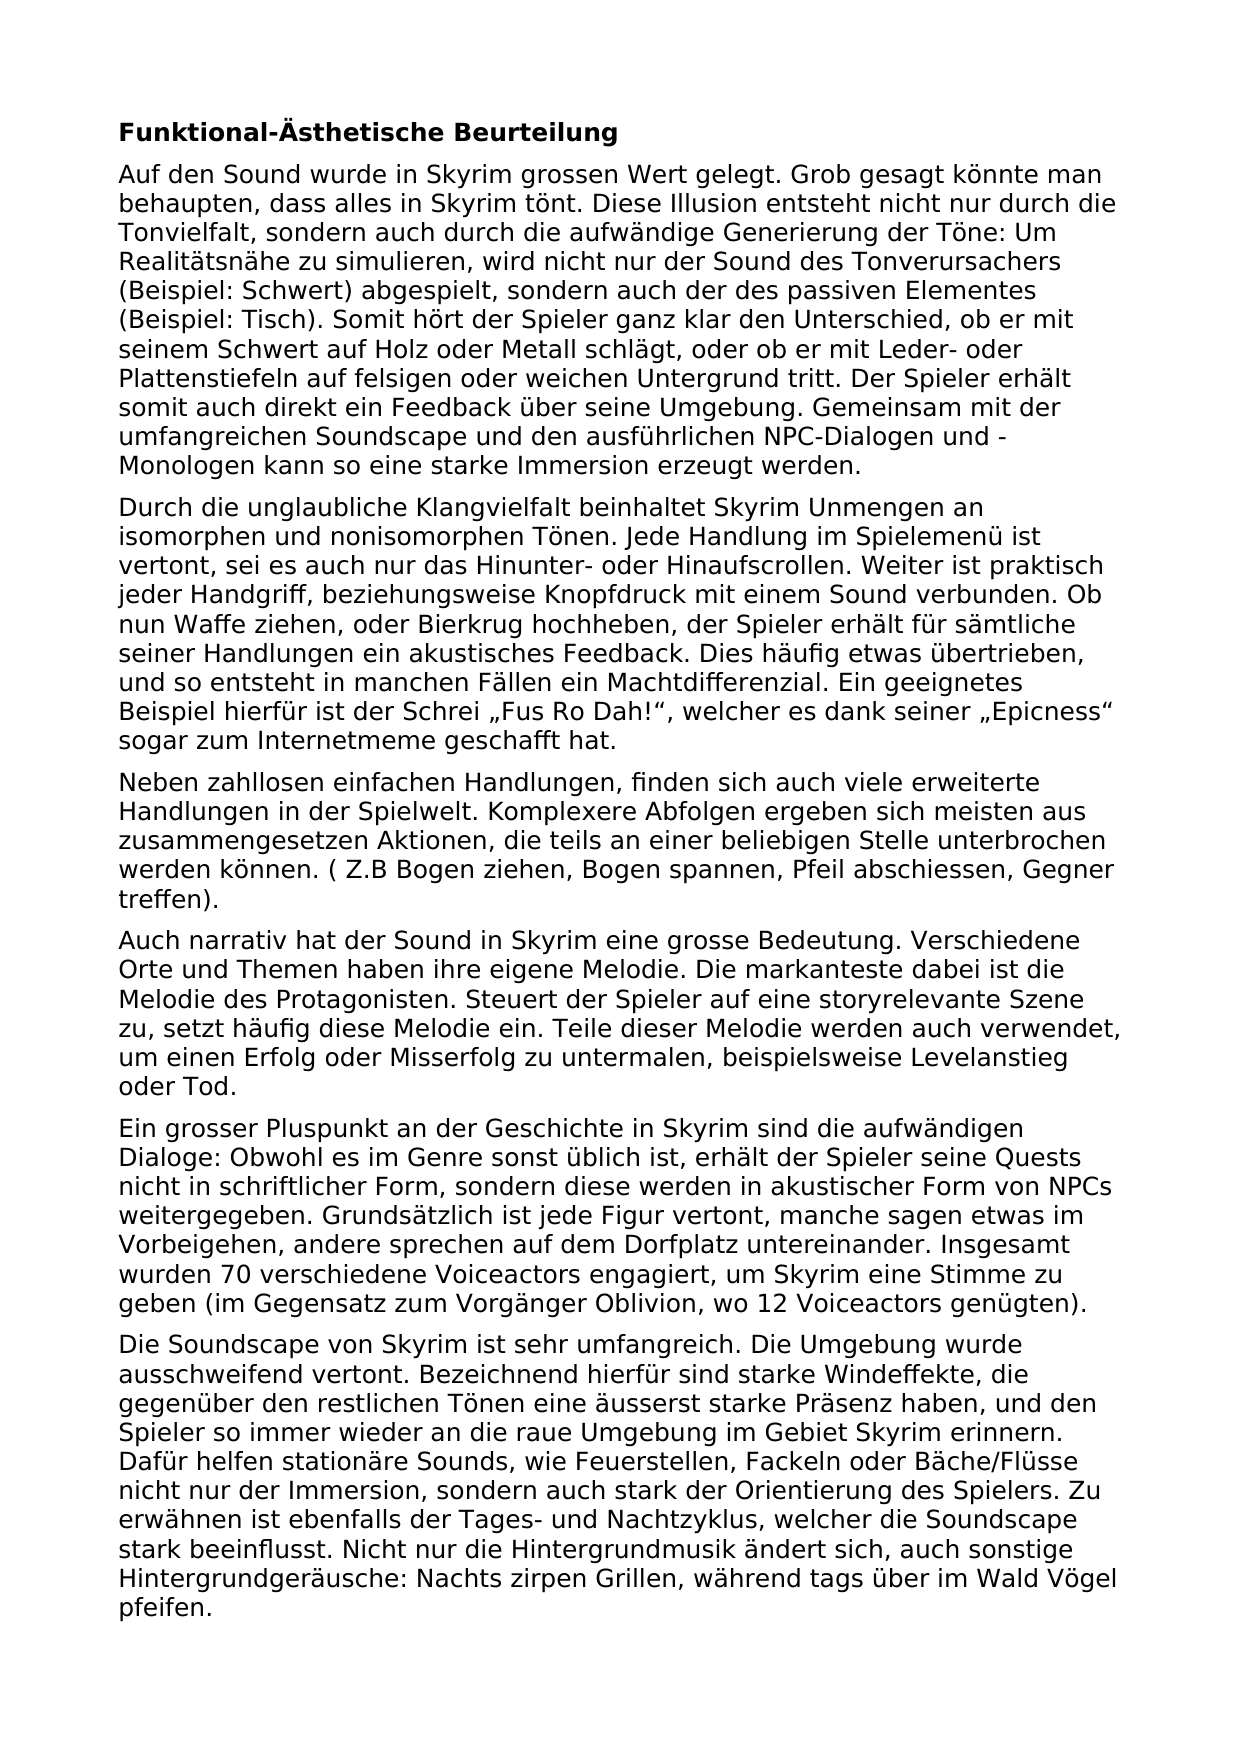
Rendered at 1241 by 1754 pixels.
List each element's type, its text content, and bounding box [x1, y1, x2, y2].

text Auch narrativ hat der Sound in Skyrim eine grosse Bedeutung. Verschiedene Orte und Themen haben ihre eigene Melodie. Die markanteste dabei ist die Melodie des Protagonisten. Steuert der Spieler auf eine storyrelevante Szene zu, setzt häufig diese Melodie ein. Teile dieser Melodie werden auch verwendet, um einen Erfolg oder Misserfolg zu untermalen, beispielsweise Levelanstieg oder Tod. [118, 926, 1122, 1101]
subtitle Funktional-Ästhetische Beurteilung [118, 118, 1122, 147]
text Durch die unglaubliche Klangvielfalt beinhaltet Skyrim Unmengen an isomorphen und nonisomorphen Tönen. Jede Handlung im Spielemenü ist vertont, sei es auch nur das Hinunter- oder Hinaufscrollen. Weiter ist praktisch jeder Handgriff, beziehungsweise Knopfdruck mit einem Sound verbunden. Ob nun Waffe ziehen, oder Bierkrug hochheben, der Spieler erhält für sämtliche seiner Handlungen ein akustisches Feedback. Dies häufig etwas übertrieben, und so entsteht in manchen Fällen ein Machtdifferenzial. Ein geeignetes Beispiel hierfür ist der Schrei „Fus Ro Dah!“, welcher es dank seiner „Epicness“ sogar zum Internetmeme geschafft hat. [118, 493, 1122, 756]
text Die Soundscape von Skyrim ist sehr umfangreich. Die Umgebung wurde ausschweifend vertont. Bezeichnend hierfür sind starke Windeffekte, die gegenüber den restlichen Tönen eine äusserst starke Präsenz haben, und den Spieler so immer wieder an die raue Umgebung im Gebiet Skyrim erinnern. Dafür helfen stationäre Sounds, wie Feuerstellen, Fackeln oder Bäche/Flüsse nicht nur der Immersion, sondern auch stark der Orientierung des Spielers. Zu erwähnen ist ebenfalls der Tages- und Nachtzyklus, welcher die Soundscape stark beeinflusst. Nicht nur die Hintergrundmusik ändert sich, auch sonstige Hintergrundgeräusche: Nachts zirpen Grillen, während tags über im Wald Vögel pfeifen. [118, 1331, 1122, 1622]
text Ein grosser Pluspunkt an der Geschichte in Skyrim sind die aufwändigen Dialoge: Obwohl es im Genre sonst üblich ist, erhält der Spieler seine Quests nicht in schriftlicher Form, sondern diese werden in akustischer Form von NPCs weitergegeben. Grundsätzlich ist jede Figur vertont, manche sagen etwas im Vorbeigehen, andere sprechen auf dem Dorfplatz untereinander. Insgesamt wurden 70 verschiedene Voiceactors engagiert, um Skyrim eine Stimme zu geben (im Gegensatz zum Vorgänger Oblivion, wo 12 Voiceactors genügten). [118, 1114, 1122, 1318]
text Auf den Sound wurde in Skyrim grossen Wert gelegt. Grob gesagt könnte man behaupten, dass alles in Skyrim tönt. Diese Illusion entsteht nicht nur durch die Tonvielfalt, sondern auch durch die aufwändige Generierung der Töne: Um Realitätsnähe zu simulieren, wird nicht nur der Sound des Tonverursachers (Beispiel: Schwert) abgespielt, sondern auch der des passiven Elementes (Beispiel: Tisch). Somit hört der Spieler ganz klar den Unterschied, ob er mit seinem Schwert auf Holz oder Metall schlägt, oder ob er mit Leder- oder Plattenstiefeln auf felsigen oder weichen Untergrund tritt. Der Spieler erhält somit auch direkt ein Feedback über seine Umgebung. Gemeinsam mit der umfangreichen Soundscape und den ausführlichen NPC-Dialogen und -Monologen kann so eine starke Immersion erzeugt werden. [118, 160, 1122, 481]
text Neben zahllosen einfachen Handlungen, finden sich auch viele erweiterte Handlungen in der Spielwelt. Komplexere Abfolgen ergeben sich meisten aus zusammengesetzen Aktionen, die teils an einer beliebigen Stelle unterbrochen werden können. ( Z.B Bogen ziehen, Bogen spannen, Pfeil abschiessen, Gegner treffen). [118, 768, 1122, 914]
